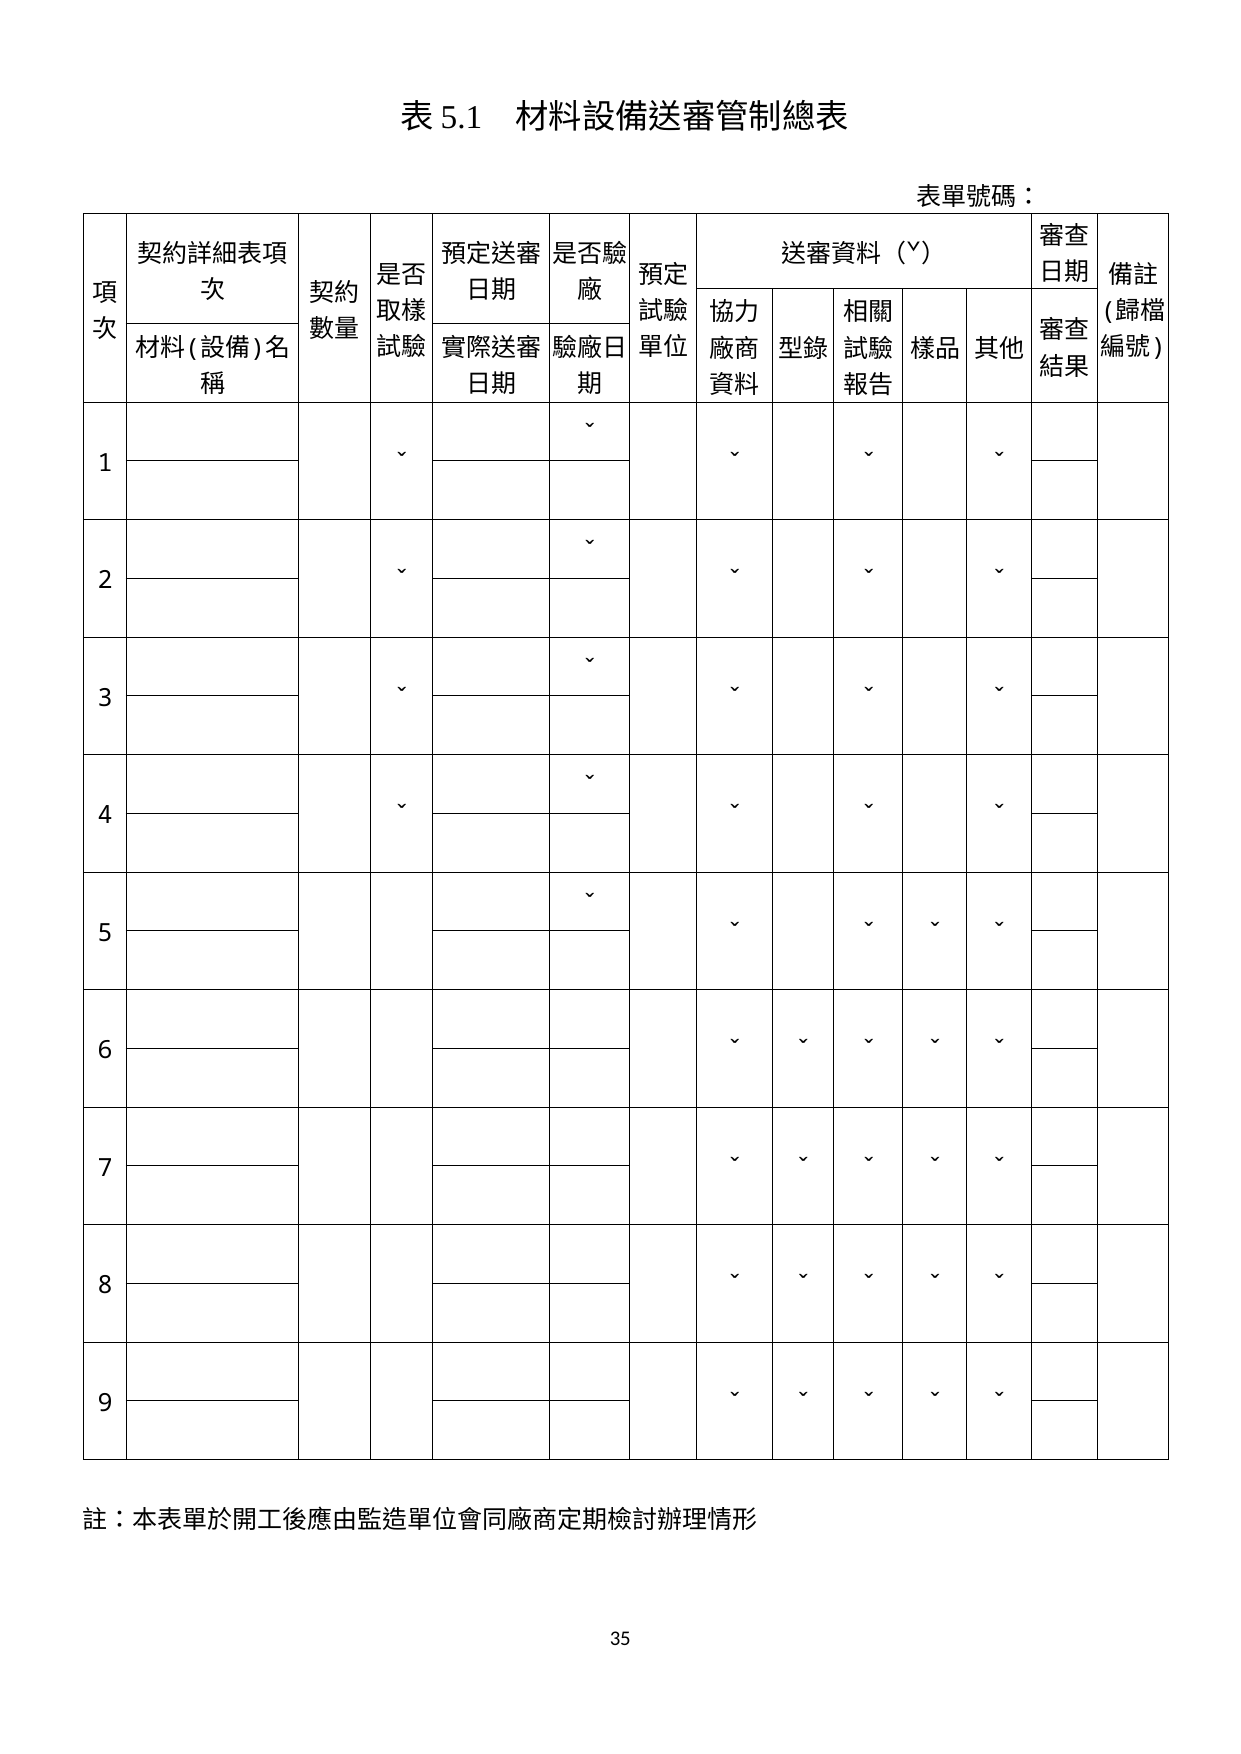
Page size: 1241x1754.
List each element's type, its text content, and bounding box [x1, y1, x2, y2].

table_cell 驗廠日期 [550, 324, 629, 402]
table_cell [433, 579, 549, 637]
table_cell [550, 814, 629, 872]
table_cell ˇ [773, 990, 833, 1107]
table_cell [630, 638, 696, 754]
table_cell [1098, 403, 1168, 519]
table_cell ˇ [697, 638, 772, 754]
table_cell ˇ [967, 1225, 1031, 1342]
table_cell [299, 638, 370, 754]
table_cell ˇ [697, 403, 772, 519]
table_cell ˇ [697, 1343, 772, 1459]
table_cell [550, 579, 629, 637]
table_cell [371, 1343, 432, 1459]
table_cell [299, 990, 370, 1107]
table_cell ˇ [967, 1108, 1031, 1224]
table_cell [433, 403, 549, 460]
table_cell ˇ [697, 1108, 772, 1224]
table_cell [127, 1401, 298, 1459]
table_cell ˇ [550, 755, 629, 813]
table_header 契約詳細表項次 [127, 214, 298, 323]
table_cell [433, 1049, 549, 1107]
table_cell [433, 696, 549, 754]
table_cell [550, 1049, 629, 1107]
table_cell ˇ [834, 990, 902, 1107]
table_cell [127, 579, 298, 637]
table_header 契約數量 [299, 214, 370, 402]
table_cell [773, 638, 833, 754]
table_cell [433, 520, 549, 578]
table_cell [1032, 1401, 1097, 1459]
table_cell [1032, 403, 1097, 460]
table_cell 5 [84, 873, 126, 989]
table_cell [127, 1166, 298, 1224]
table_cell [630, 755, 696, 872]
table_cell ˇ [834, 1225, 902, 1342]
table_cell [1098, 1343, 1168, 1459]
table_cell ˇ [834, 1343, 902, 1459]
table_cell ˇ [967, 873, 1031, 989]
table_cell [299, 1225, 370, 1342]
table_cell 型錄 [773, 289, 833, 402]
table_cell [1032, 873, 1097, 930]
table_cell [433, 461, 549, 519]
table_cell [371, 990, 432, 1107]
table_cell [433, 1343, 549, 1400]
table_cell ˇ [371, 520, 432, 637]
table_header 預定試驗單位 [630, 214, 696, 402]
table_cell [1032, 755, 1097, 813]
table_cell [127, 1284, 298, 1342]
table_cell ˇ [697, 520, 772, 637]
table_cell [299, 1343, 370, 1459]
table_cell ˇ [550, 520, 629, 578]
table_cell [1032, 931, 1097, 989]
table_cell [1032, 638, 1097, 695]
table_cell [1032, 990, 1097, 1048]
table_cell [903, 755, 966, 872]
table_cell 材料(設備)名稱 [127, 324, 298, 402]
table_cell [127, 1225, 298, 1283]
table_header 項次 [84, 214, 126, 402]
table_cell [371, 1108, 432, 1224]
table_cell [127, 990, 298, 1048]
table_cell [630, 1343, 696, 1459]
table_cell ˇ [697, 990, 772, 1107]
table_cell [371, 873, 432, 989]
table_cell [433, 638, 549, 695]
table_cell [773, 403, 833, 519]
table_header 審查日期 [1032, 214, 1097, 288]
table_cell ˇ [903, 873, 966, 989]
table_cell [1098, 638, 1168, 754]
table_header 是否取樣試驗 [371, 214, 432, 402]
table_header 表5.1 材料設備送審管制總表 表單號碼： 註：本表單於開工後應由監造單位會同廠商定期檢討辦理情形 [80, 89, 1169, 1615]
table_cell [903, 520, 966, 637]
table_cell ˇ [967, 755, 1031, 872]
table_cell ˇ [834, 873, 902, 989]
table_cell 審查結果 [1032, 289, 1097, 402]
table_cell ˇ [550, 873, 629, 930]
table_cell [630, 1225, 696, 1342]
table_cell [433, 873, 549, 930]
table_cell [1032, 520, 1097, 578]
table_cell [550, 1166, 629, 1224]
table_cell ˇ [550, 638, 629, 695]
table_cell [1098, 990, 1168, 1107]
table_cell [127, 403, 298, 460]
table_cell 相關試驗報告 [834, 289, 902, 402]
table_cell [299, 1108, 370, 1224]
table_cell [550, 1108, 629, 1165]
table_cell 樣品 [903, 289, 966, 402]
table_cell [630, 520, 696, 637]
table_cell [1032, 1166, 1097, 1224]
table_cell 1 [84, 403, 126, 519]
table_cell ˇ [834, 403, 902, 519]
table_cell [550, 1343, 629, 1400]
table_cell [127, 1343, 298, 1400]
table_cell [1032, 1108, 1097, 1165]
table_cell ˇ [903, 1108, 966, 1224]
table_cell [127, 1049, 298, 1107]
table_cell [299, 755, 370, 872]
table_cell [773, 873, 833, 989]
table_cell [630, 990, 696, 1107]
table_cell [773, 755, 833, 872]
table_cell [127, 461, 298, 519]
table_cell [550, 1225, 629, 1283]
table_cell [1098, 1108, 1168, 1224]
table_cell ˇ [697, 1225, 772, 1342]
table_cell [127, 755, 298, 813]
table_cell 2 [84, 520, 126, 637]
table_cell [127, 814, 298, 872]
table_cell [1098, 755, 1168, 872]
table_cell ˇ [834, 755, 902, 872]
table_cell [550, 990, 629, 1048]
table_cell ˇ [967, 403, 1031, 519]
table_cell [1032, 579, 1097, 637]
table_cell [903, 403, 966, 519]
table_cell ˇ [903, 1225, 966, 1342]
table_cell [1032, 696, 1097, 754]
table_cell ˇ [550, 403, 629, 460]
table_cell ˇ [834, 1108, 902, 1224]
table_cell [299, 520, 370, 637]
table_cell [433, 1225, 549, 1283]
table_cell [630, 403, 696, 519]
table_cell ˇ [371, 638, 432, 754]
table_cell ˇ [967, 638, 1031, 754]
table_cell [630, 1108, 696, 1224]
table_cell [433, 1284, 549, 1342]
table_cell [1032, 461, 1097, 519]
table_cell ˇ [773, 1343, 833, 1459]
table_cell [1032, 1284, 1097, 1342]
table_cell [433, 755, 549, 813]
table_cell [550, 1401, 629, 1459]
table_cell ˇ [903, 1343, 966, 1459]
table_cell 其他 [967, 289, 1031, 402]
table_cell [550, 461, 629, 519]
table_cell [433, 990, 549, 1048]
table_cell 實際送審日期 [433, 324, 549, 402]
table_cell ˇ [773, 1108, 833, 1224]
table_header 送審資料（ˇ） [697, 214, 1031, 288]
table_cell [550, 1284, 629, 1342]
table_header 備註 (歸檔編號) [1098, 214, 1168, 402]
table_header 預定送審日期 [433, 214, 549, 323]
table_cell [1032, 1049, 1097, 1107]
table_cell [433, 1166, 549, 1224]
table_cell 4 [84, 755, 126, 872]
table_cell [773, 520, 833, 637]
table_cell [127, 696, 298, 754]
table_header 是否驗廠 [550, 214, 629, 323]
table_cell [1032, 1343, 1097, 1400]
table_cell ˇ [834, 638, 902, 754]
table_cell 9 [84, 1343, 126, 1459]
table_cell [127, 520, 298, 578]
table_cell [903, 638, 966, 754]
table_cell [127, 931, 298, 989]
table_cell [1098, 520, 1168, 637]
table_cell [433, 931, 549, 989]
table_cell [1032, 1225, 1097, 1283]
table_cell ˇ [371, 755, 432, 872]
table_cell [1098, 873, 1168, 989]
table_cell 7 [84, 1108, 126, 1224]
table_cell ˇ [697, 755, 772, 872]
table_cell [433, 814, 549, 872]
table_cell ˇ [697, 873, 772, 989]
table_cell [630, 873, 696, 989]
table_cell ˇ [773, 1225, 833, 1342]
table_cell ˇ [967, 990, 1031, 1107]
table_cell ˇ [967, 1343, 1031, 1459]
table_cell [1098, 1225, 1168, 1342]
table_cell [299, 873, 370, 989]
table_cell [127, 873, 298, 930]
table_cell 3 [84, 638, 126, 754]
table_cell [299, 403, 370, 519]
table_cell [433, 1108, 549, 1165]
table_cell 6 [84, 990, 126, 1107]
table_cell ˇ [371, 403, 432, 519]
table_cell ˇ [967, 520, 1031, 637]
table_cell [550, 696, 629, 754]
table_cell [127, 1108, 298, 1165]
table_cell [433, 1401, 549, 1459]
table_cell 8 [84, 1225, 126, 1342]
table_cell [1032, 814, 1097, 872]
table_cell [371, 1225, 432, 1342]
table_cell [127, 638, 298, 695]
table_cell [550, 931, 629, 989]
table_cell ˇ [834, 520, 902, 637]
table_cell 協力廠商資料 [697, 289, 772, 402]
table_cell ˇ [903, 990, 966, 1107]
